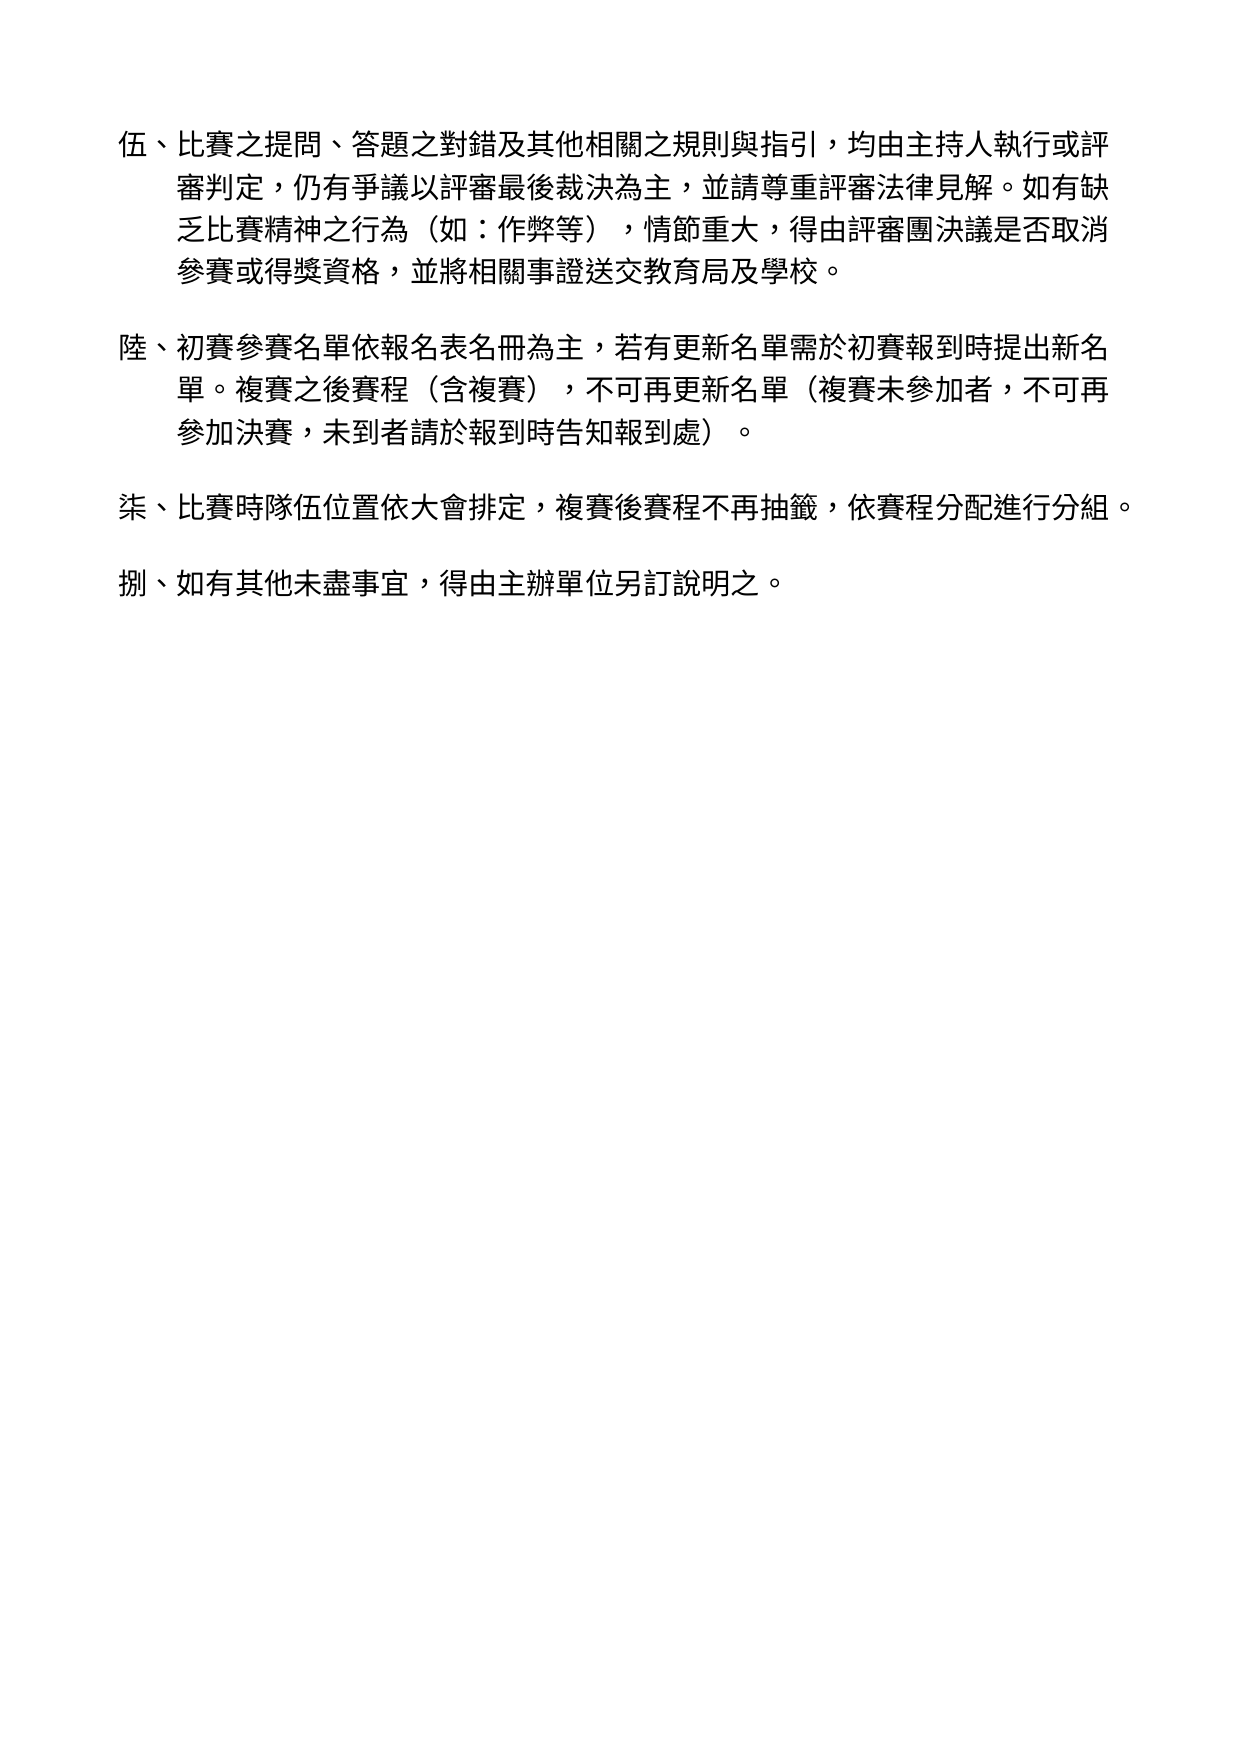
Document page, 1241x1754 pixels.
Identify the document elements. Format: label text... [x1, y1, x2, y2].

text 陸、初賽參賽名單依報名表名冊為主，若有更新名單需於初賽報到時提出新名單。複賽之後賽程（含複賽），不可再更新名單（複賽未參加者，不可再參加決賽，未到者請於報到時告知報到處）。 [118, 324, 1122, 451]
text 柒、比賽時隊伍位置依大會排定，複賽後賽程不再抽籤，依賽程分配進行分組。 [118, 485, 1122, 527]
text 伍、比賽之提問、答題之對錯及其他相關之規則與指引，均由主持人執行或評審判定，仍有爭議以評審最後裁決為主，並請尊重評審法律見解。如有缺乏比賽精神之行為（如：作弊等），情節重大，得由評審團決議是否取消參賽或得獎資格，並將相關事證送交教育局及學校。 [118, 122, 1122, 291]
text 捌、如有其他未盡事宜，得由主辦單位另訂說明之。 [118, 561, 1122, 603]
